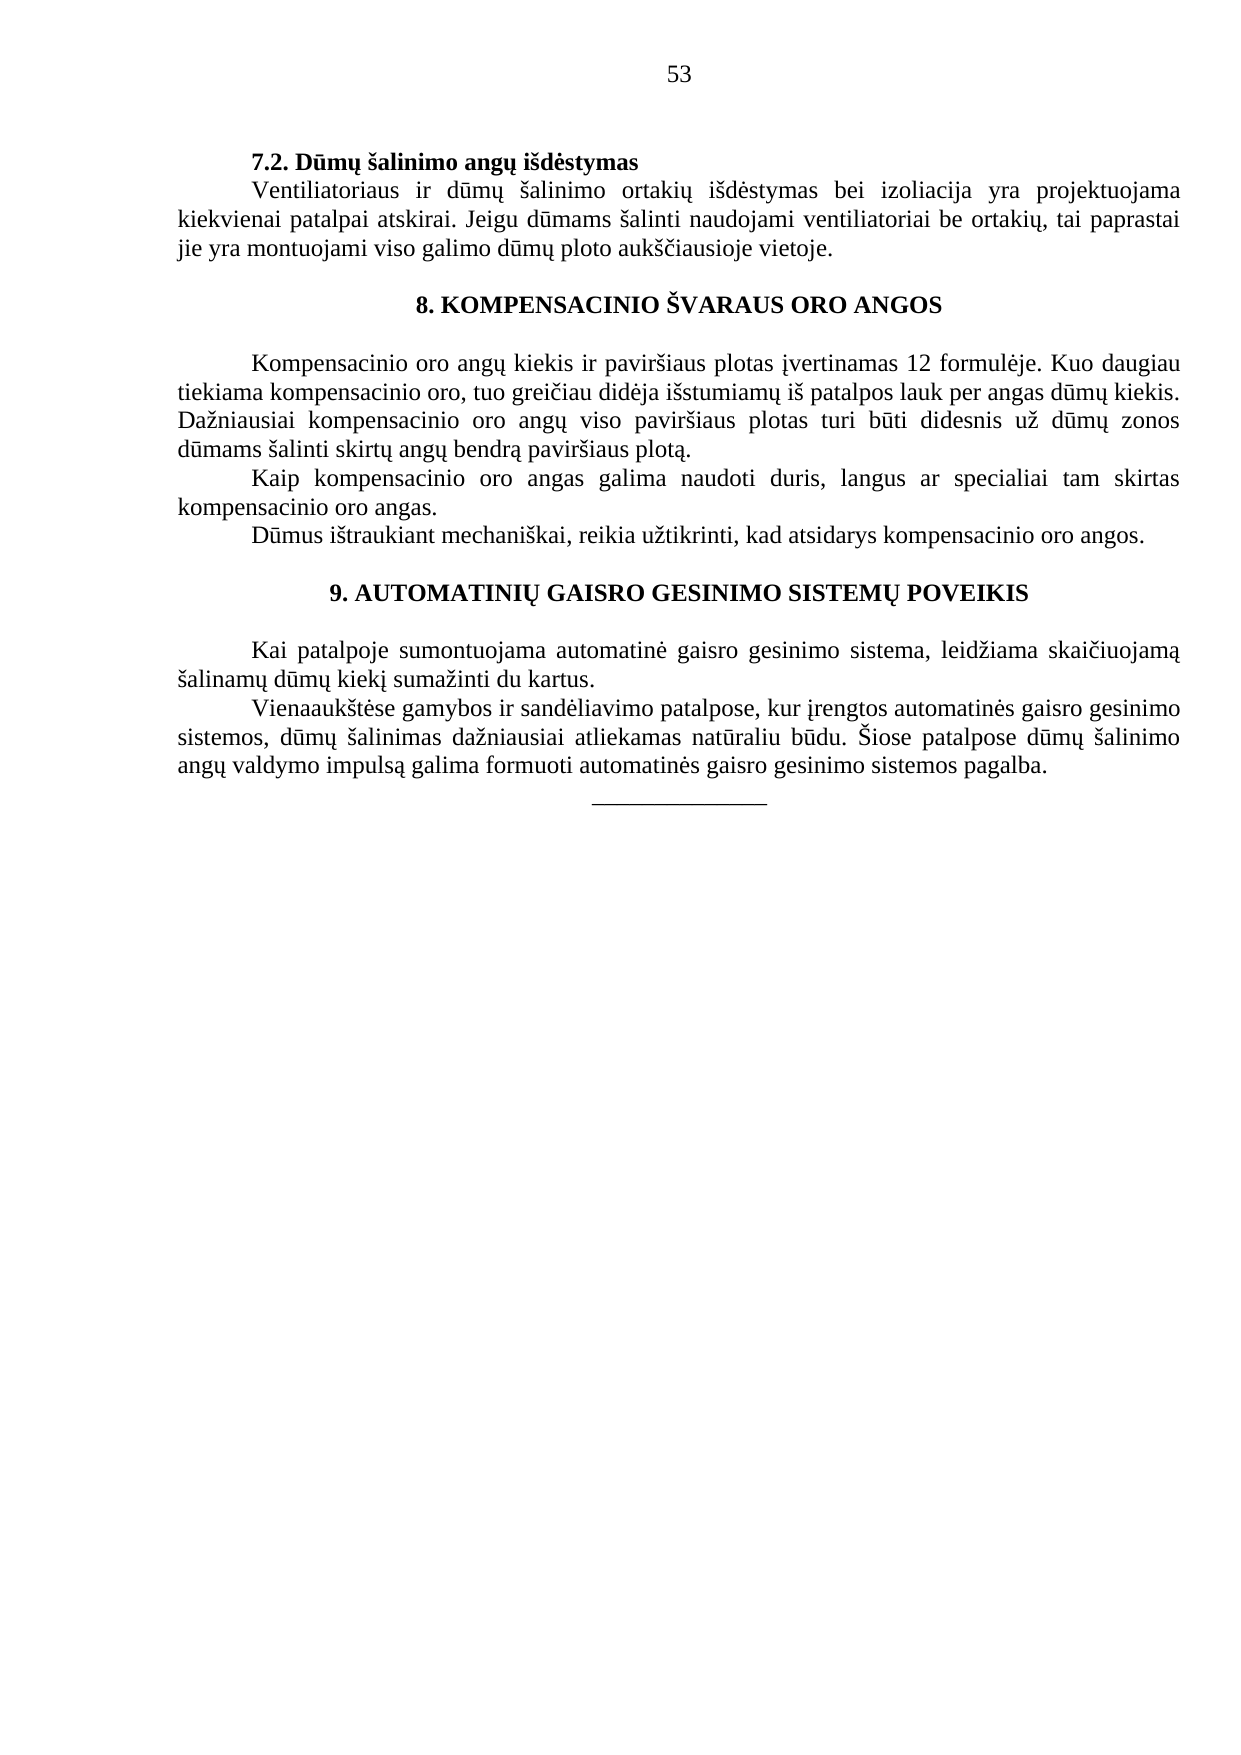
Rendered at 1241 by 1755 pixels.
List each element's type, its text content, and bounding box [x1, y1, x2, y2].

text 8. KOMPENSACINIO ŠVARAUS ORO ANGOS [177, 291, 1181, 319]
text Vienaaukštėse gamybos ir sandėliavimo patalpose, kur įrengtos automatinės gaisro gesinimo sistemos, dūmų šalinimas dažniausiai atliekamas natūraliu būdu. Šiose patalpose dūmų šalinimo angų valdymo impulsą galima formuoti automatinės gaisro gesinimo sistemos pagalba. [177, 693, 1181, 779]
text Kaip kompensacinio oro angas galima naudoti duris, langus ar specialiai tam skirtas kompensacinio oro angas. [177, 463, 1181, 521]
text Kompensacinio oro angų kiekis ir paviršiaus plotas įvertinamas 12 formulėje. Kuo daugiau tiekiama kompensacinio oro, tuo greičiau didėja išstumiamų iš patalpos lauk per angas dūmų kiekis. Dažniausiai kompensacinio oro angų viso paviršiaus plotas turi būti didesnis už dūmų zonos dūmams šalinti skirtų angų bendrą paviršiaus plotą. [177, 348, 1181, 463]
text ______________ [177, 779, 1181, 808]
text Ventiliatoriaus ir dūmų šalinimo ortakių išdėstymas bei izoliacija yra projektuojama kiekvienai patalpai atskirai. Jeigu dūmams šalinti naudojami ventiliatoriai be ortakių, tai paprastai jie yra montuojami viso galimo dūmų ploto aukščiausioje vietoje. [177, 176, 1181, 262]
text Kai patalpoje sumontuojama automatinė gaisro gesinimo sistema, leidžiama skaičiuojamą šalinamų dūmų kiekį sumažinti du kartus. [177, 636, 1181, 693]
text Dūmus ištraukiant mechaniškai, reikia užtikrinti, kad atsidarys kompensacinio oro angos. [177, 521, 1181, 549]
text 9. AUTOMATINIŲ GAISRO GESINIMO SISTEMŲ POVEIKIS [177, 578, 1181, 607]
text 7.2. Dūmų šalinimo angų išdėstymas [177, 147, 1181, 176]
